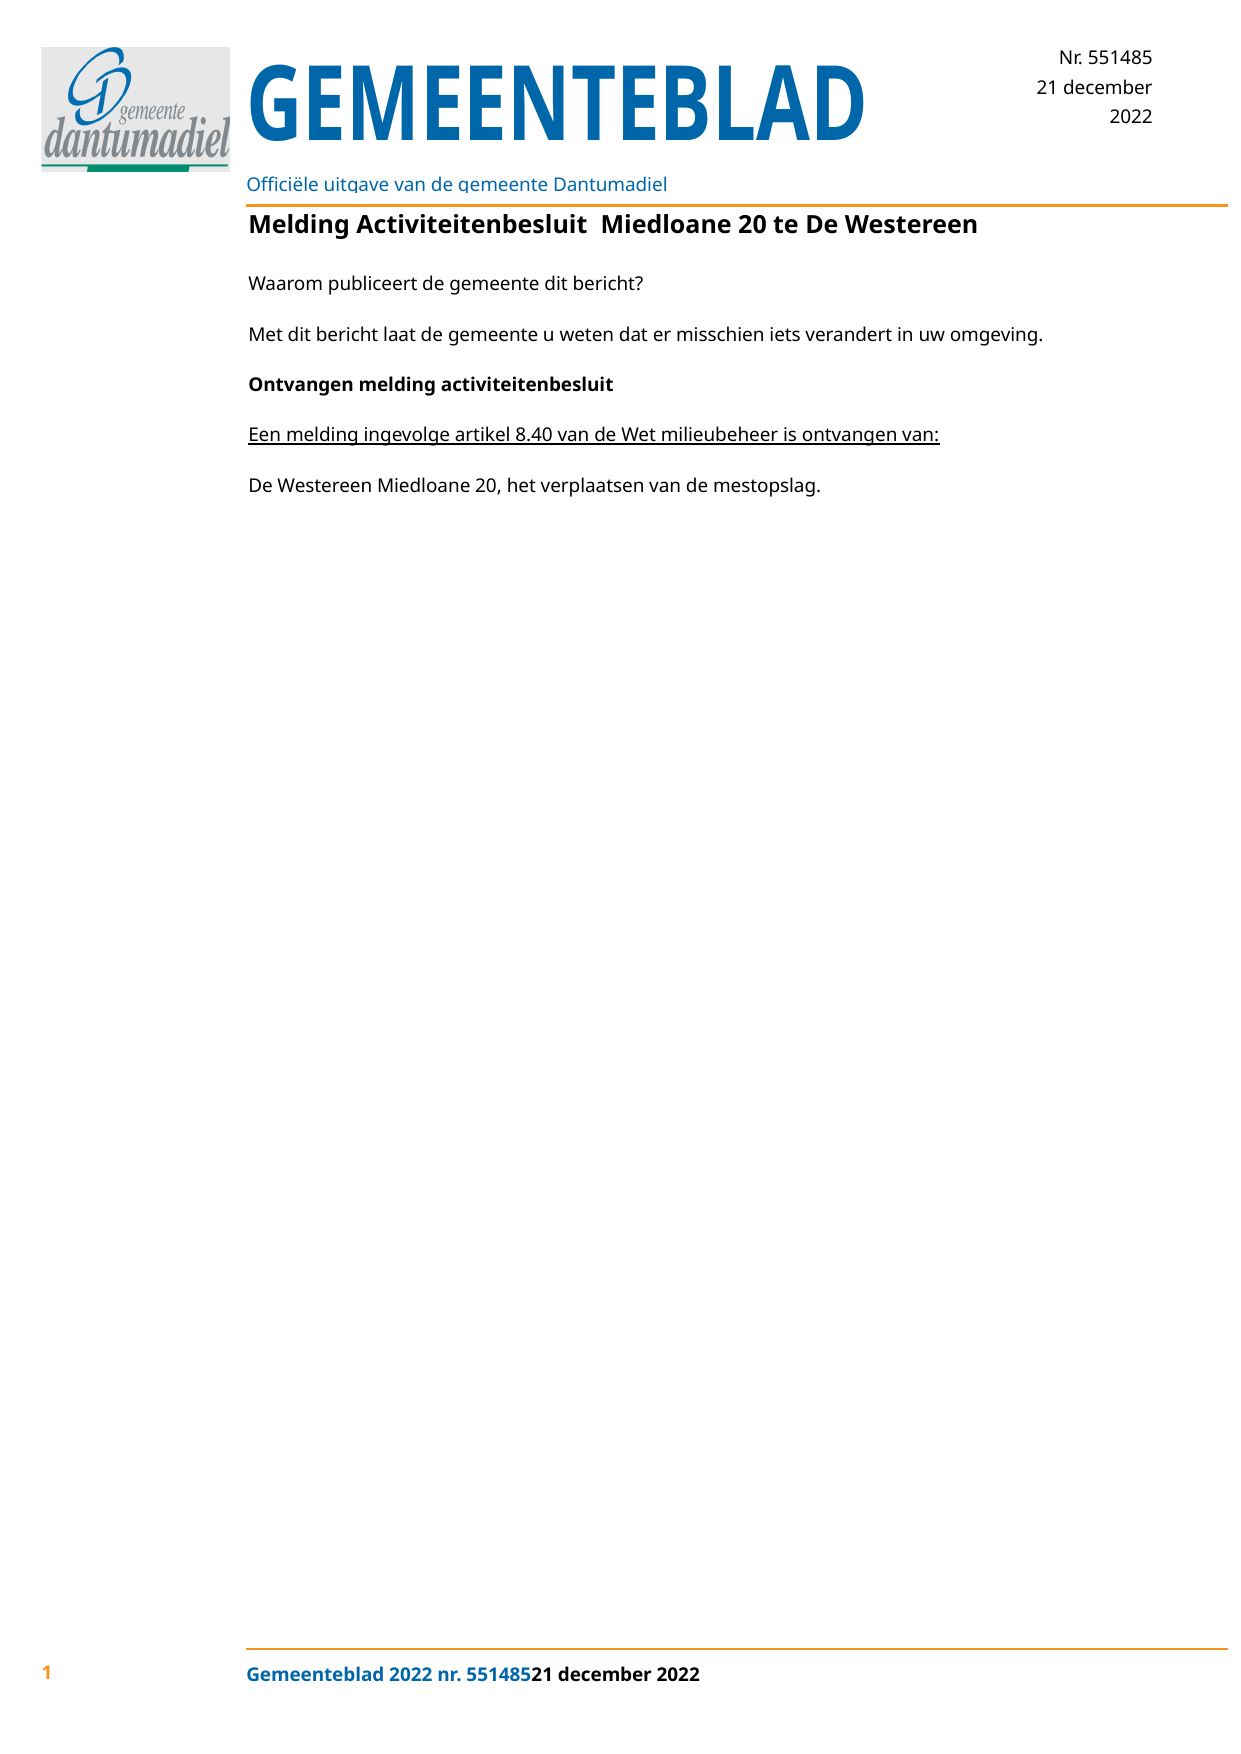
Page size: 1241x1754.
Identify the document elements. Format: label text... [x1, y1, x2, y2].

text Melding Activiteitenbesluit Miedloane 20 te De Westereen [248, 207, 1152, 241]
text Ontvangen melding activiteitenbesluit [248, 371, 1152, 397]
text Met dit bericht laat de gemeente u weten dat er misschien iets verandert in uw omgeving. [248, 321, 1152, 346]
text De Westereen Miedloane 20, het verplaatsen van de mestopslag. [248, 472, 1152, 498]
picture [41, 47, 231, 172]
text Waarom publiceert de gemeente dit bericht? [248, 270, 1152, 296]
text Een melding ingevolge artikel 8.40 van de Wet milieubeheer is ontvangen van: [248, 422, 1152, 447]
